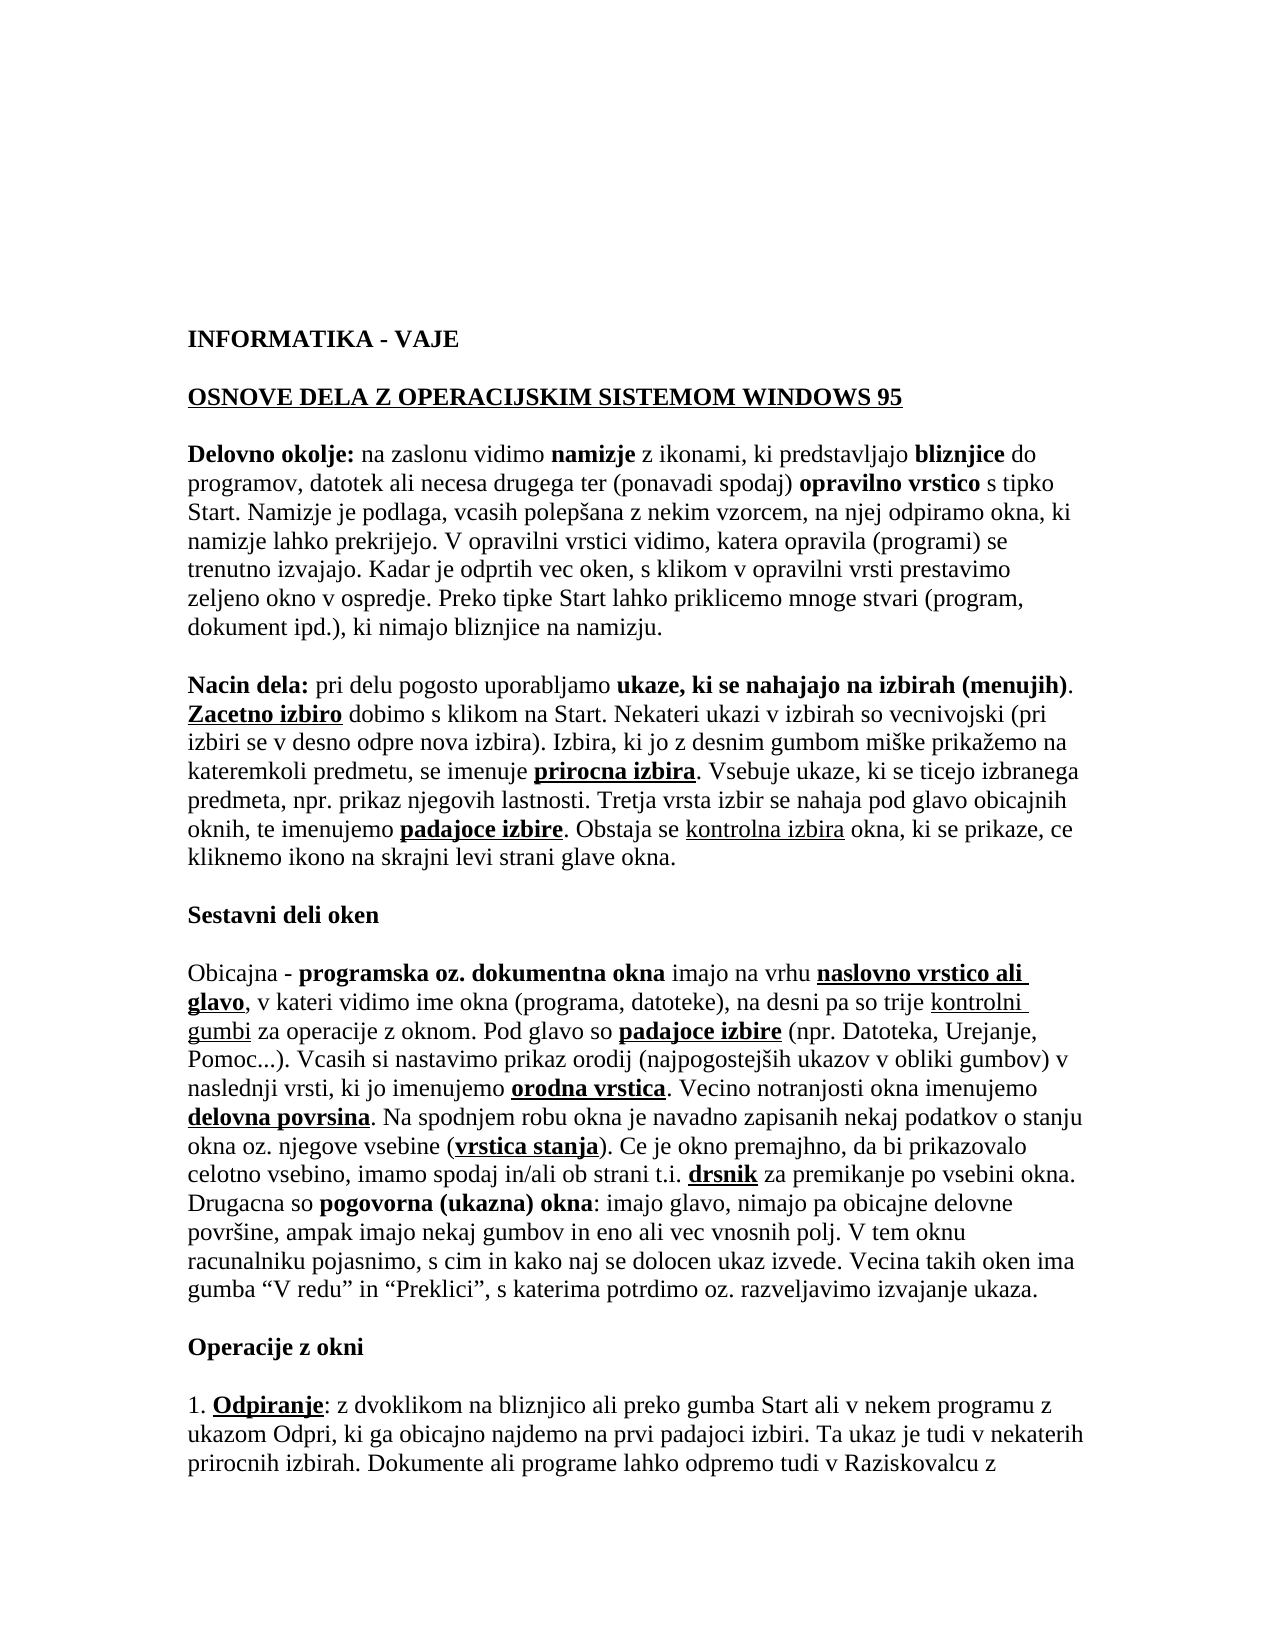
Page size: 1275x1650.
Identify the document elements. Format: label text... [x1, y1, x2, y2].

text 1. Odpiranje: z dvoklikom na bliznjico ali preko gumba Start ali v nekem programu z ukazom Odpri, ki ga obicajno najdemo na prvi padajoci izbiri. Ta ukaz je tudi v nekaterih prirocnih izbirah. Dokumente ali programe lahko odpremo tudi v Raziskovalcu z [187, 1390, 1087, 1477]
text Operacije z okni [187, 1332, 1087, 1361]
text INFORMATIKA - VAJE [187, 324, 1087, 352]
text Delovno okolje: na zaslonu vidimo namizje z ikonami, ki predstavljajo bliznjice do programov, datotek ali necesa drugega ter (ponavadi spodaj) opravilno vrstico s tipko Start. Namizje je podlaga, vcasih polepšana z nekim vzorcem, na njej odpiramo okna, ki namizje lahko prekrijejo. V opravilni vrstici vidimo, katera opravila (programi) se trenutno izvajajo. Kadar je odprtih vec oken, s klikom v opravilni vrsti prestavimo zeljeno okno v ospredje. Preko tipke Start lahko priklicemo mnoge stvari (program, dokument ipd.), ki nimajo bliznjice na namizju. [187, 439, 1087, 641]
text Nacin dela: pri delu pogosto uporabljamo ukaze, ki se nahajajo na izbirah (menujih). Zacetno izbiro dobimo s klikom na Start. Nekateri ukazi v izbirah so vecnivojski (pri izbiri se v desno odpre nova izbira). Izbira, ki jo z desnim gumbom miške prikažemo na kateremkoli predmetu, se imenuje prirocna izbira. Vsebuje ukaze, ki se ticejo izbranega predmeta, npr. prikaz njegovih lastnosti. Tretja vrsta izbir se nahaja pod glavo obicajnih oknih, te imenujemo padajoce izbire. Obstaja se kontrolna izbira okna, ki se prikaze, ce kliknemo ikono na skrajni levi strani glave okna. [187, 670, 1087, 871]
text OSNOVE DELA Z OPERACIJSKIM SISTEMOM WINDOWS 95 [187, 382, 1087, 410]
text Obicajna - programska oz. dokumentna okna imajo na vrhu naslovno vrstico ali glavo, v kateri vidimo ime okna (programa, datoteke), na desni pa so trije kontrolni gumbi za operacije z oknom. Pod glavo so padajoce izbire (npr. Datoteka, Urejanje, Pomoc...). Vcasih si nastavimo prikaz orodij (najpogostejših ukazov v obliki gumbov) v naslednji vrsti, ki jo imenujemo orodna vrstica. Vecino notranjosti okna imenujemo delovna povrsina. Na spodnjem robu okna je navadno zapisanih nekaj podatkov o stanju okna oz. njegove vsebine (vrstica stanja). Ce je okno premajhno, da bi prikazovalo celotno vsebino, imamo spodaj in/ali ob strani t.i. drsnik za premikanje po vsebini okna. Drugacna so pogovorna (ukazna) okna: imajo glavo, nimajo pa obicajne delovne površine, ampak imajo nekaj gumbov in eno ali vec vnosnih polj. V tem oknu racunalniku pojasnimo, s cim in kako naj se dolocen ukaz izvede. Vecina takih oken ima gumba “V redu” in “Preklici”, s katerima potrdimo oz. razveljavimo izvajanje ukaza. [187, 958, 1087, 1303]
text Sestavni deli oken [187, 900, 1087, 929]
